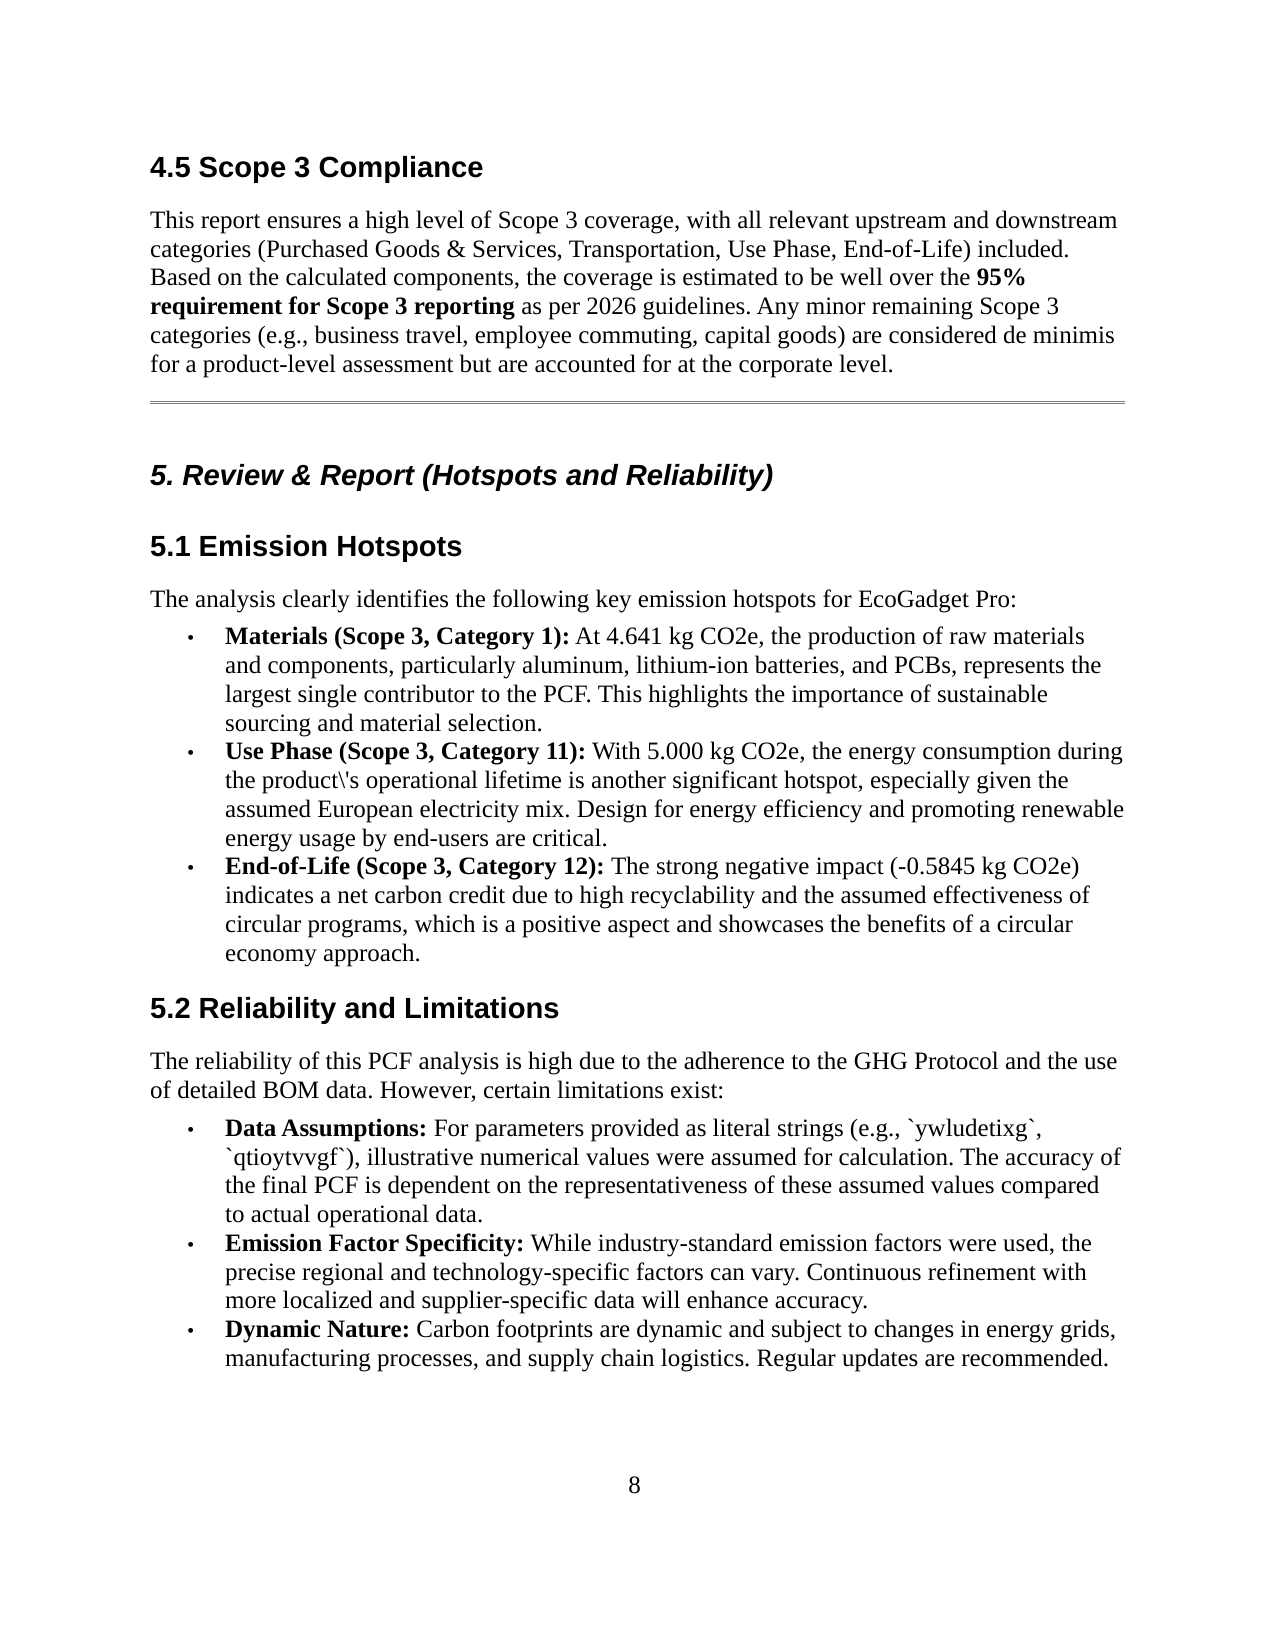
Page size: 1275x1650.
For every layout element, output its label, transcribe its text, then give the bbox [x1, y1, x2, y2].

subtitle 5. Review & Report (Hotspots and Reliability) [150, 458, 1125, 491]
text This report ensures a high level of Scope 3 coverage, with all relevant upstream and downstream categories (Purchased Goods & Services, Transportation, Use Phase, End-of-Life) included. Based on the calculated components, the coverage is estimated to be well over the 95% requirement for Scope 3 reporting as per 2026 guidelines. Any minor remaining Scope 3 categories (e.g., business travel, employee commuting, capital goods) are considered de minimis for a product-level assessment but are accounted for at the corporate level. [150, 205, 1125, 377]
text The reliability of this PCF analysis is high due to the adherence to the GHG Protocol and the use of detailed BOM data. However, certain limitations exist: [150, 1046, 1125, 1104]
subtitle 5.2 Reliability and Limitations [150, 991, 1125, 1025]
list End-of-Life (Scope 3, Category 12): The strong negative impact (-0.5845 kg CO2e) indicates a net carbon credit due to high recyclability and the assumed effectiveness of circular programs, which is a positive aspect and showcases the benefits of a circular economy approach. [187, 851, 1125, 966]
list Dynamic Nature: Carbon footprints are dynamic and subject to changes in energy grids, manufacturing processes, and supply chain logistics. Regular updates are recommended. [187, 1314, 1125, 1372]
list Materials (Scope 3, Category 1): At 4.641 kg CO2e, the production of raw materials and components, particularly aluminum, lithium-ion batteries, and PCBs, represents the largest single contributor to the PCF. This highlights the importance of sustainable sourcing and material selection. [187, 621, 1125, 736]
list Use Phase (Scope 3, Category 11): With 5.000 kg CO2e, the energy consumption during the product\'s operational lifetime is another significant hotspot, especially given the assumed European electricity mix. Design for energy efficiency and promoting renewable energy usage by end-users are critical. [187, 736, 1125, 851]
text The analysis clearly identifies the following key emission hotspots for EcoGadget Pro: [150, 584, 1125, 612]
subtitle 5.1 Emission Hotspots [150, 529, 1125, 562]
list Data Assumptions: For parameters provided as literal strings (e.g., `ywludetixg`, `qtioytvvgf`), illustrative numerical values were assumed for calculation. The accuracy of the final PCF is dependent on the representativeness of these assumed values compared to actual operational data. [187, 1113, 1125, 1228]
list Emission Factor Specificity: While industry-standard emission factors were used, the precise regional and technology-specific factors can vary. Continuous refinement with more localized and supplier-specific data will enhance accuracy. [187, 1228, 1125, 1314]
subtitle 4.5 Scope 3 Compliance [150, 150, 1125, 183]
